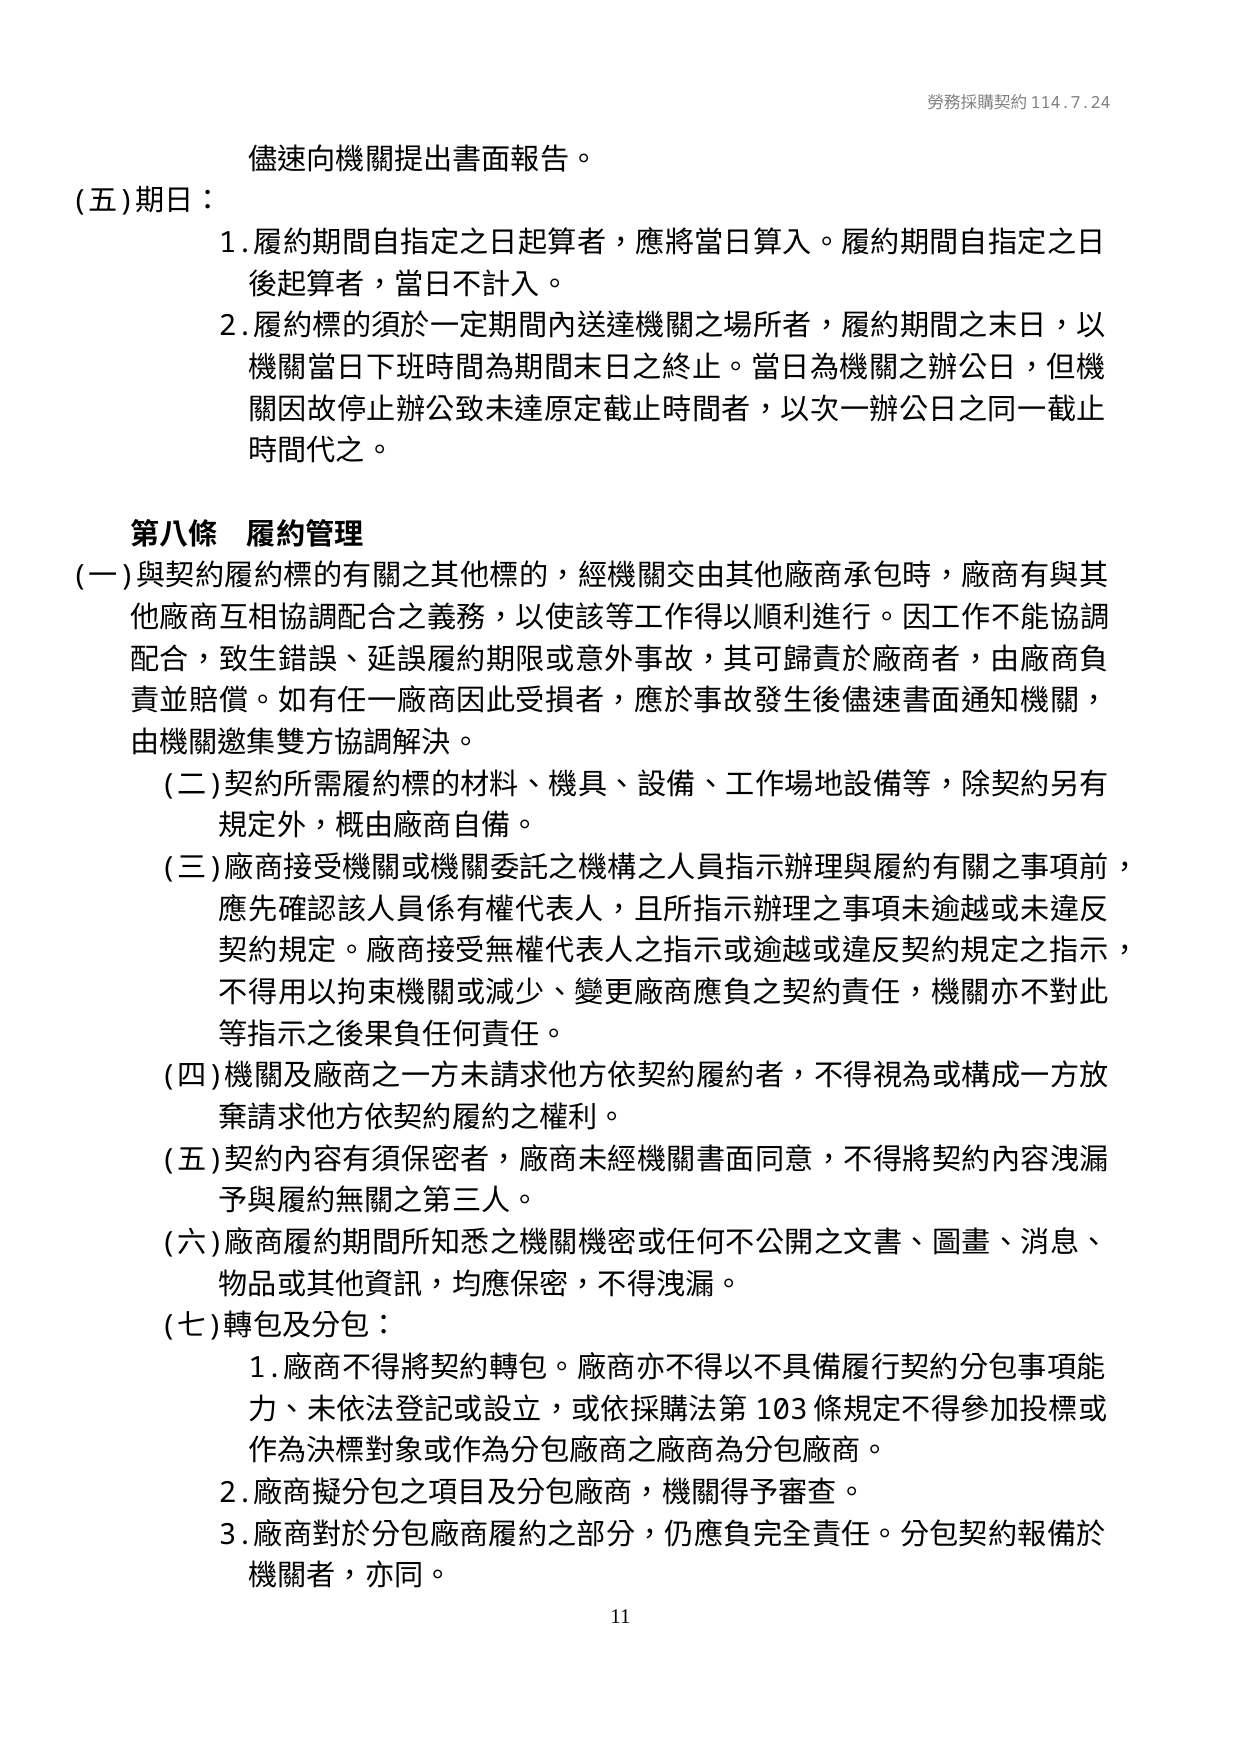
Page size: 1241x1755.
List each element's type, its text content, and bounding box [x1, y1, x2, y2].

text 第八條 履約管理 [130, 511, 1110, 552]
text (六)廠商履約期間所知悉之機關機密或任何不公開之文書、圖畫、消息、物品或其他資訊，均應保密，不得洩漏。 [159, 1219, 1110, 1302]
text 3.廠商對於分包廠商履約之部分，仍應負完全責任。分包契約報備於機關者，亦同。 [218, 1511, 1108, 1594]
text 2.履約標的須於一定期間內送達機關之場所者，履約期間之末日，以機關當日下班時間為期間末日之終止。當日為機關之辦公日，但機關因故停止辦公致未達原定截止時間者，以次一辦公日之同一截止時間代之。 [218, 302, 1108, 469]
text (四)機關及廠商之一方未請求他方依契約履約者，不得視為或構成一方放棄請求他方依契約履約之權利。 [159, 1052, 1110, 1136]
text (二)契約所需履約標的材料、機具、設備、工作場地設備等，除契約另有規定外，概由廠商自備。 [159, 761, 1110, 844]
text 1.履約期間自指定之日起算者，應將當日算入。履約期間自指定之日後起算者，當日不計入。 [218, 219, 1108, 302]
text (五)期日： [71, 177, 1110, 219]
text (一)與契約履約標的有關之其他標的，經機關交由其他廠商承包時，廠商有與其他廠商互相協調配合之義務，以使該等工作得以順利進行。因工作不能協調配合，致生錯誤、延誤履約期限或意外事故，其可歸責於廠商者，由廠商負責並賠償。如有任一廠商因此受損者，應於事故發生後儘速書面通知機關，由機關邀集雙方協調解決。 [71, 552, 1110, 761]
text (五)契約內容有須保密者，廠商未經機關書面同意，不得將契約內容洩漏予與履約無關之第三人。 [159, 1136, 1110, 1219]
text (三)廠商接受機關或機關委託之機構之人員指示辦理與履約有關之事項前，應先確認該人員係有權代表人，且所指示辦理之事項未逾越或未違反契約規定。廠商接受無權代表人之指示或逾越或違反契約規定之指示，不得用以拘束機關或減少、變更廠商應負之契約責任，機關亦不對此等指示之後果負任何責任。 [159, 844, 1110, 1052]
text 儘速向機關提出書面報告。 [218, 136, 1108, 177]
text 1.廠商不得將契約轉包。廠商亦不得以不具備履行契約分包事項能力、未依法登記或設立，或依採購法第103條規定不得參加投標或作為決標對象或作為分包廠商之廠商為分包廠商。 [248, 1344, 1108, 1469]
text (七)轉包及分包： [159, 1302, 1110, 1344]
text 2.廠商擬分包之項目及分包廠商，機關得予審查。 [218, 1469, 1108, 1511]
